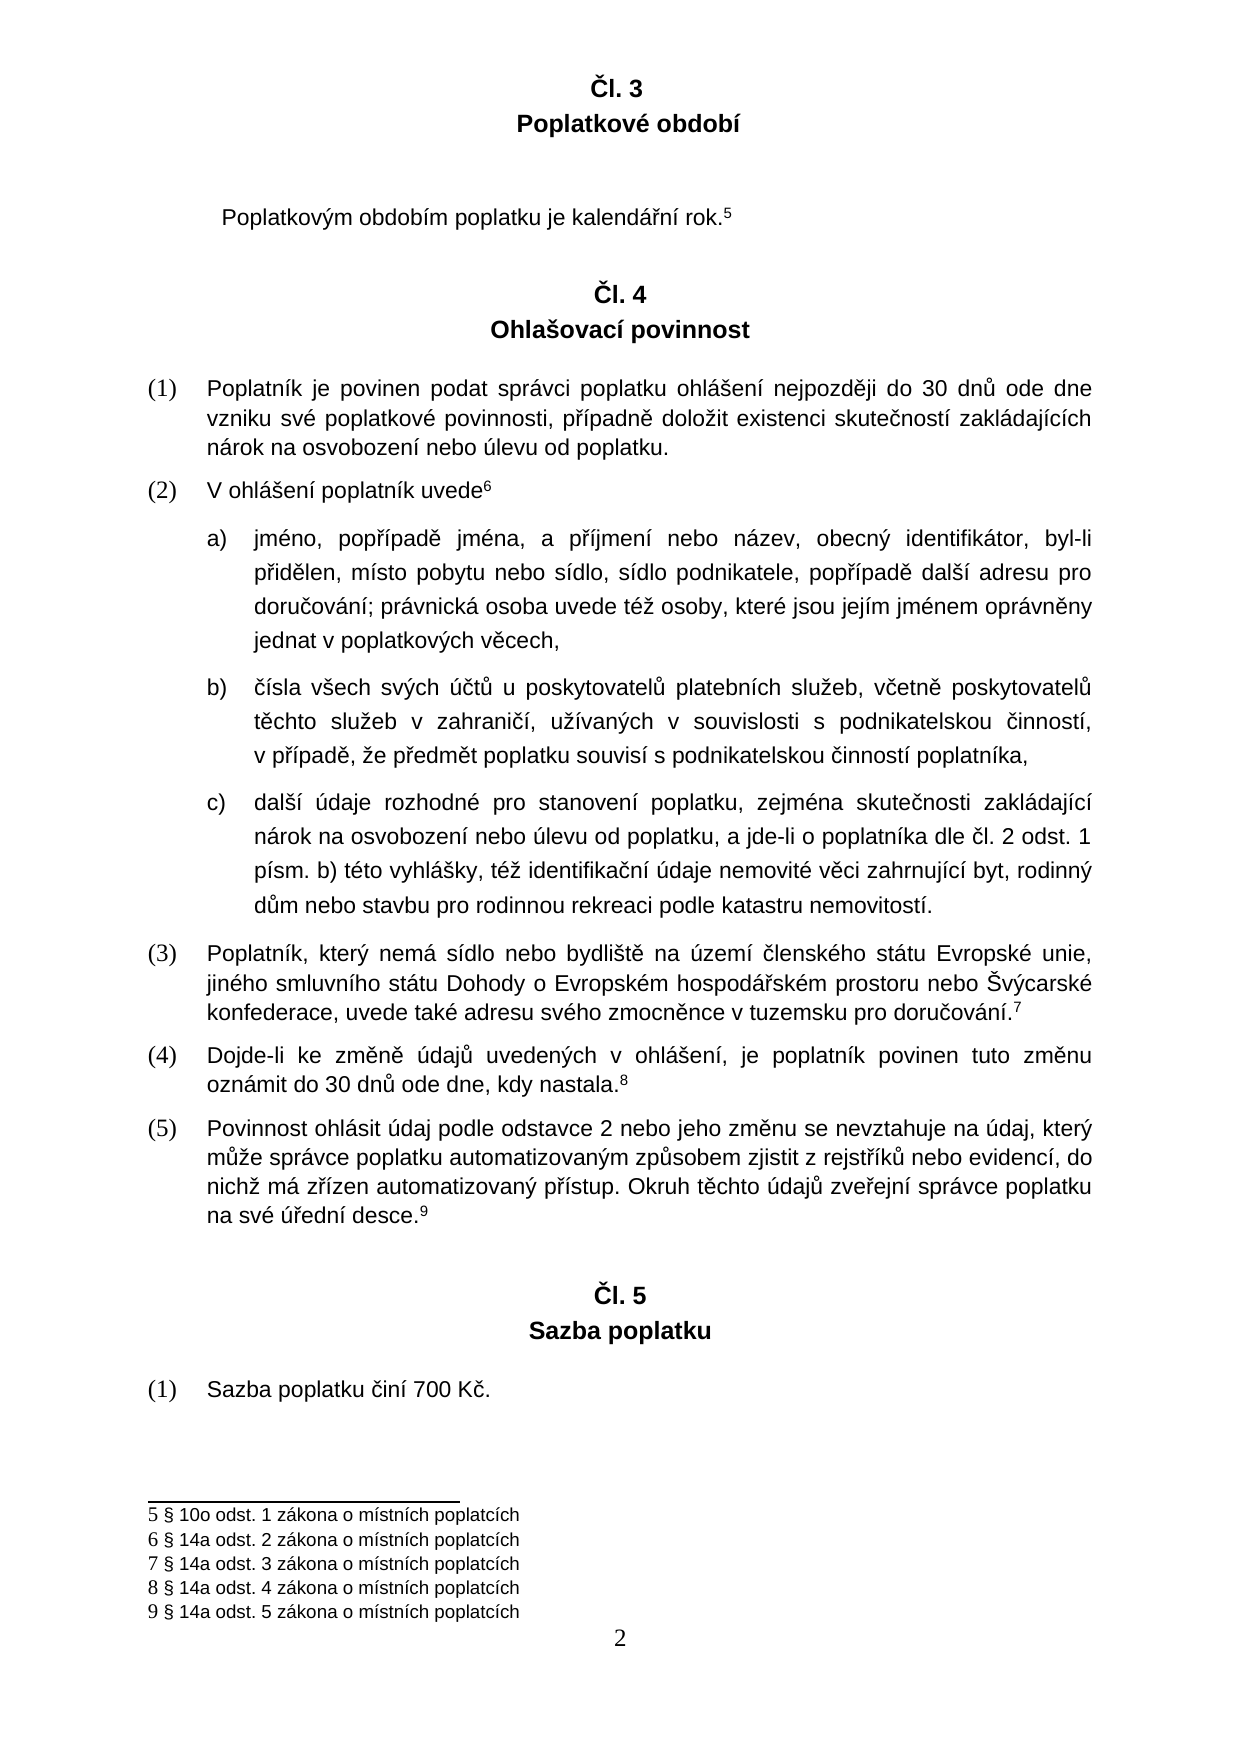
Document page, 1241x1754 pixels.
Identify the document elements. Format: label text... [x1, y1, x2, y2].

list Dojde-li ke změně údajů uvedených v ohlášení, je poplatník povinen tuto změnu oznámit do 30 dnů ode dne, kdy nastala. [148, 1040, 1093, 1098]
text Sazba poplatku [148, 1316, 1093, 1345]
text Čl. 3 [583, 74, 1093, 102]
text Poplatkovým obdobím poplatku je kalendářní rok. [148, 204, 1093, 231]
list jméno, popřípadě jména, a příjmení nebo název, obecný identifikátor, byl-li přidělen, místo pobytu nebo sídlo, sídlo podnikatele, popřípadě další adresu pro doručování; právnická osoba uvede též osoby, které jsou jejím jménem oprávněny jednat v poplatkových věcech, [207, 525, 1093, 654]
text Čl. 4 [148, 281, 1093, 309]
text Poplatkové období [510, 109, 1093, 137]
text § 10o odst. 1 zákona o místních poplatcích [148, 1502, 1093, 1526]
text Čl. 5 [148, 1281, 1093, 1310]
text Ohlašovací povinnost [148, 316, 1093, 344]
list § 14a odst. 3 zákona o místních poplatcích [148, 1551, 1093, 1574]
list čísla všech svých účtů u poskytovatelů platebních služeb, včetně poskytovatelů těchto služeb v zahraničí, užívaných v souvislosti s podnikatelskou činností, v případě, že předmět poplatku souvisí s podnikatelskou činností poplatníka, [207, 674, 1093, 769]
list další údaje rozhodné pro stanovení poplatku, zejména skutečnosti zakládající nárok na osvobození nebo úlevu od poplatku, a jde-li o poplatníka dle čl. 2 odst. 1 písm. b) této vyhlášky, též identifikační údaje nemovité věci zahrnující byt, rodinný dům nebo stavbu pro rodinnou rekreaci podle katastru nemovitostí. [207, 789, 1093, 918]
list § 14a odst. 2 zákona o místních poplatcích [148, 1526, 1093, 1551]
list Sazba poplatku činí 700 Kč. [148, 1374, 1093, 1403]
list Poplatník, který nemá sídlo nebo bydliště na území členského státu Evropské unie, jiného smluvního státu Dohody o Evropském hospodářském prostoru nebo Švýcarské konfederace, uvede také adresu svého zmocněnce v tuzemsku pro doručování. [148, 938, 1093, 1025]
list § 14a odst. 4 zákona o místních poplatcích [148, 1574, 1093, 1599]
list Poplatník je povinen podat správci poplatku ohlášení nejpozději do 30 dnů ode dne vzniku své poplatkové povinnosti, případně doložit existenci skutečností zakládajících nárok na osvobození nebo úlevu od poplatku. [148, 373, 1093, 460]
list V ohlášení poplatník uvede [148, 475, 1093, 504]
list Povinnost ohlásit údaj podle odstavce 2 nebo jeho změnu se nevztahuje na údaj, který může správce poplatku automatizovaným způsobem zjistit z rejstříků nebo evidencí, do nichž má zřízen automatizovaný přístup. Okruh těchto údajů zveřejní správce poplatku na své úřední desce. [148, 1113, 1093, 1228]
list § 14a odst. 5 zákona o místních poplatcích [148, 1599, 1093, 1623]
